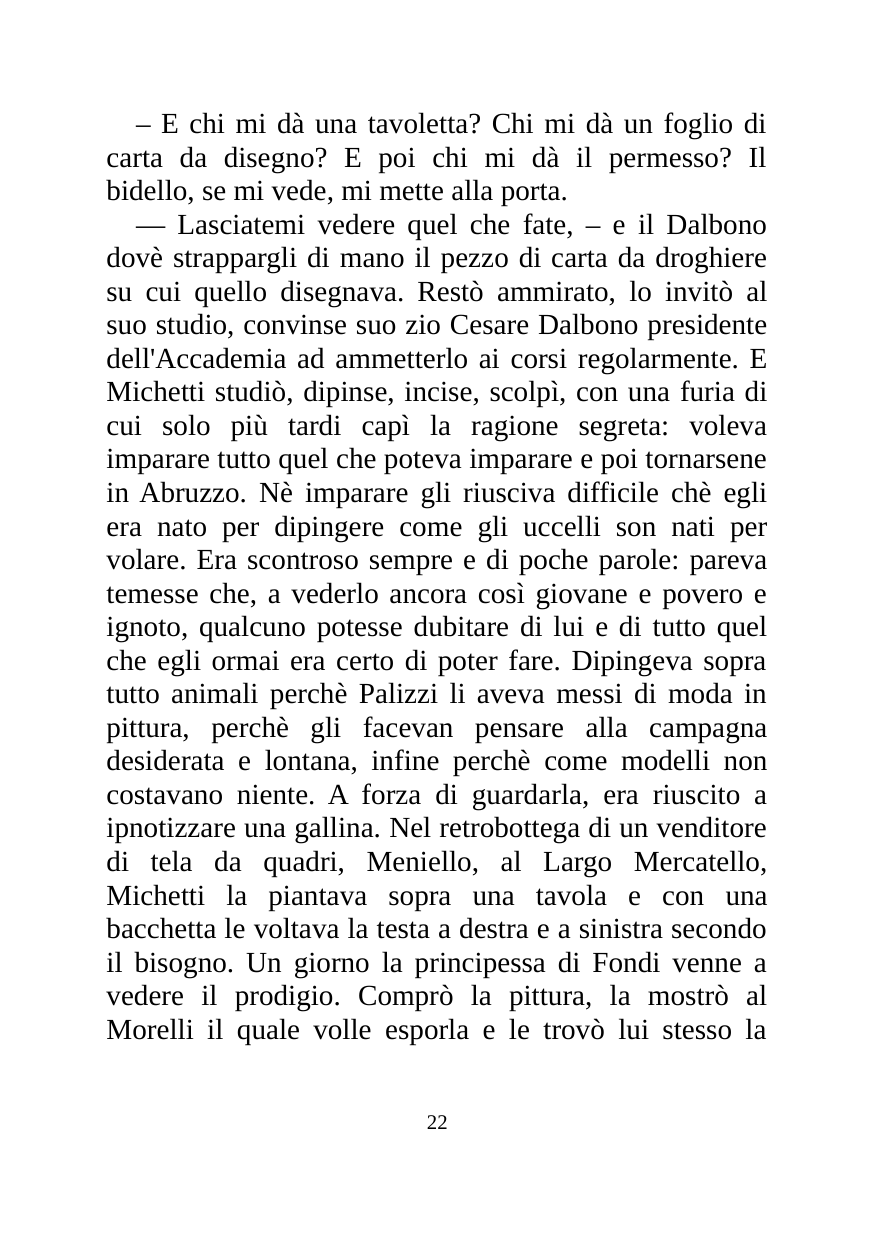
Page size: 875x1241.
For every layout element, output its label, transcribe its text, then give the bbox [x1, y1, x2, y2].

text — Lasciatemi vedere quel che fate, – e il Dalbono dovè strappargli di mano il pezzo di carta da droghiere su cui quello disegnava. Restò ammirato, lo invitò al suo studio, convinse suo zio Cesare Dalbono presidente dell'Accademia ad ammetterlo ai corsi regolarmente. E Michetti studiò, dipinse, incise, scolpì, con una furia di cui solo più tardi capì la ragione segreta: voleva imparare tutto quel che poteva imparare e poi tornarsene in Abruzzo. Nè imparare gli riusciva difficile chè egli era nato per dipingere come gli uccelli son nati per volare. Era scontroso sempre e di poche parole: pareva temesse che, a vederlo ancora così giovane e povero e ignoto, qualcuno potesse dubitare di lui e di tutto quel che egli ormai era certo di poter fare. Dipingeva sopra tutto animali perchè Palizzi li aveva messi di moda in pittura, perchè gli facevan pensare alla campagna desiderata e lontana, infine perchè come modelli non costavano niente. A forza di guardarla, era riuscito a ipnotizzare una gallina. Nel retrobottega di un venditore di tela da quadri, Meniello, al Largo Mercatello, Michetti la piantava sopra una tavola e con una bacchetta le voltava la testa a destra e a sinistra secondo il bisogno. Un giorno la principessa di Fondi venne a vedere il prodigio. Comprò la pittura, la mostrò al Morelli il quale volle esporla e le trovò lui stesso la [106, 207, 768, 1045]
text – E chi mi dà una tavoletta? Chi mi dà un foglio di carta da disegno? E poi chi mi dà il permesso? Il bidello, se mi vede, mi mette alla porta. [106, 106, 768, 207]
